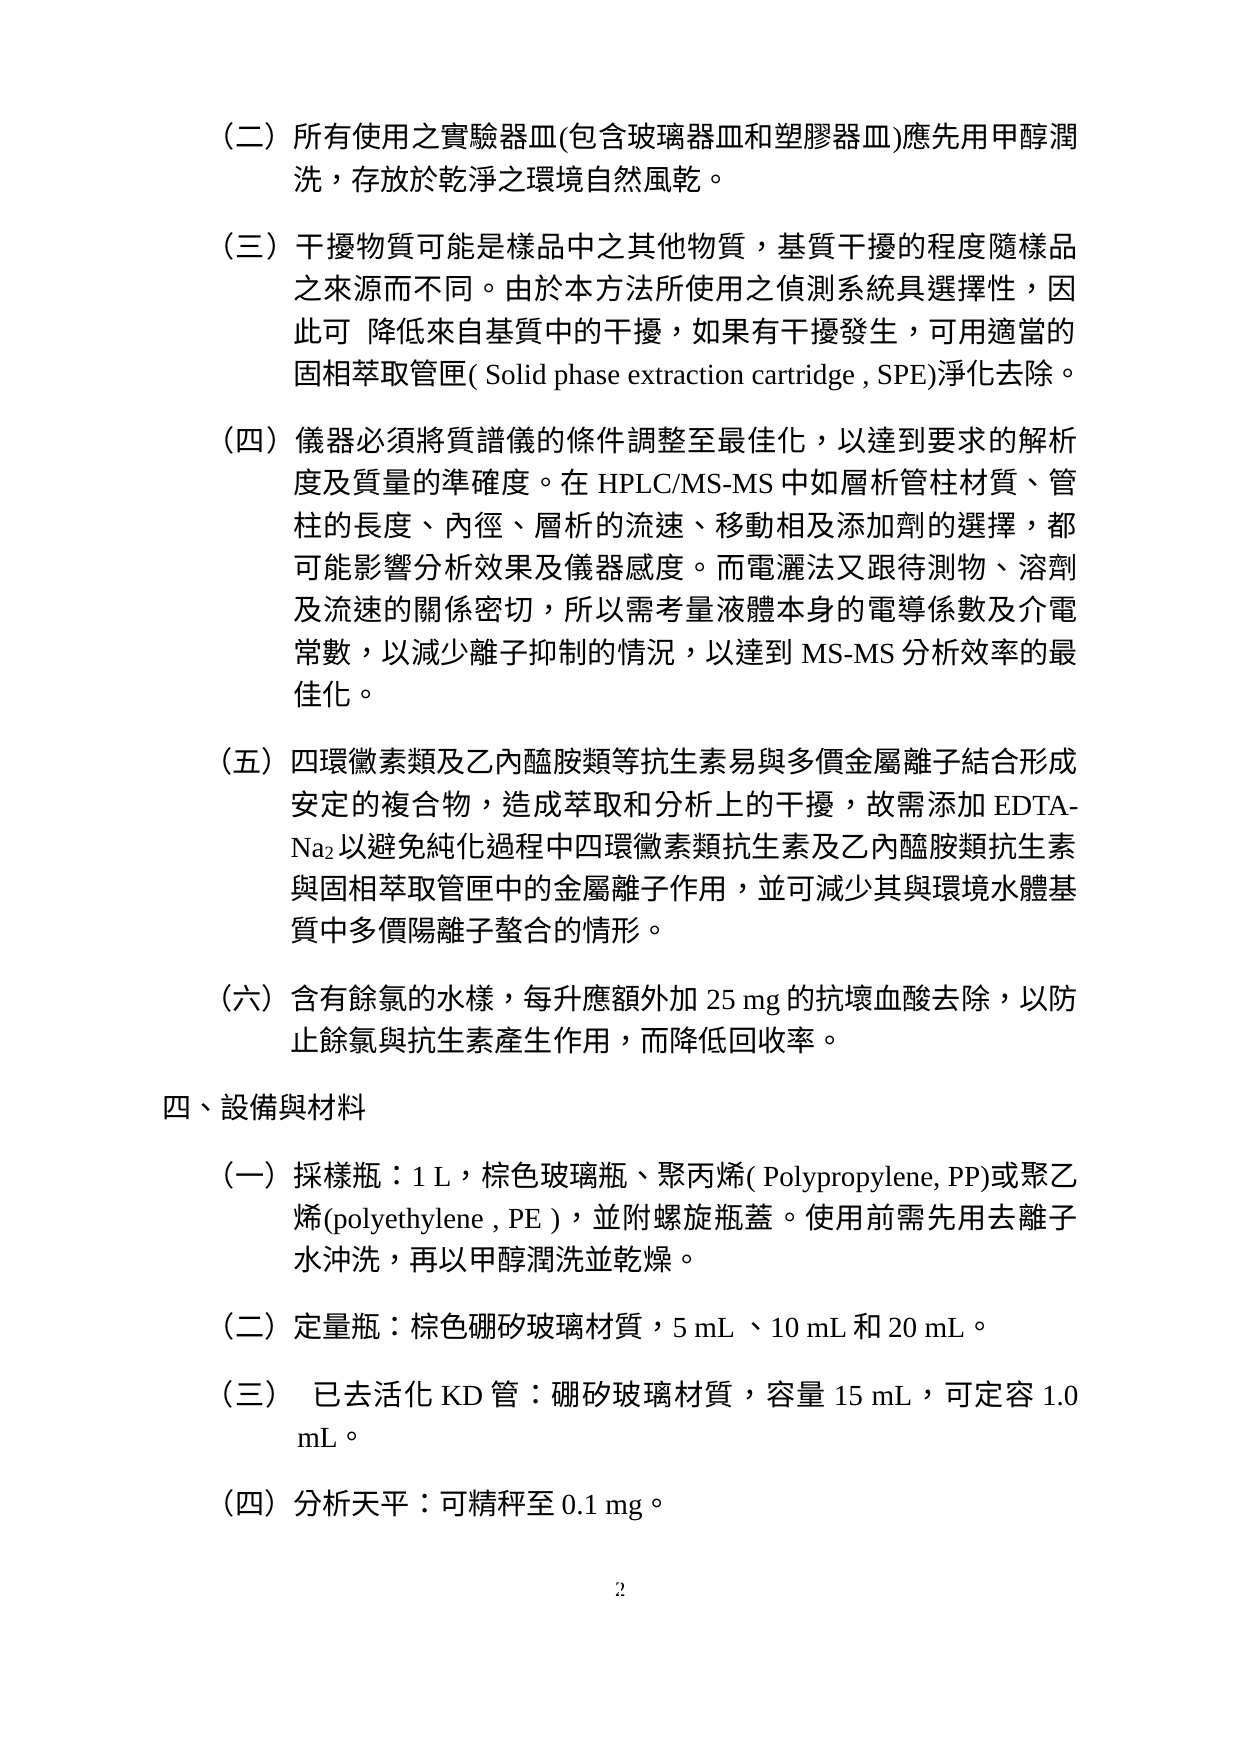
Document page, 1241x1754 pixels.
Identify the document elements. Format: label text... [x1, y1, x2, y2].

text （二）所有使用之實驗器皿(包含玻璃器皿和塑膠器皿)應先用甲醇潤洗，存放於乾淨之環境自然風乾。 [206, 114, 1078, 198]
text （四）分析天平：可精秤至0.1 mg。 [206, 1481, 1078, 1523]
text （三）干擾物質可能是樣品中之其他物質，基質干擾的程度隨樣品之來源而不同。由於本方法所使用之偵測系統具選擇性，因此可 降低來自基質中的干擾，如果有干擾發生，可用適當的固相萃取管匣( Solid phase extraction cartridge , SPE)淨化去除。 [206, 223, 1078, 393]
text （一）採樣瓶：1 L，棕色玻璃瓶、聚丙烯( Polypropylene, PP)或聚乙烯(polyethylene , PE )，並附螺旋瓶蓋。使用前需先用去離子水沖洗，再以甲醇潤洗並乾燥。 [206, 1152, 1078, 1279]
text （五）四環黴素類及乙內醯胺類等抗生素易與多價金屬離子結合形成安定的複合物，造成萃取和分析上的干擾，故需添加EDTA-Na2以避免純化過程中四環黴素類抗生素及乙內醯胺類抗生素與固相萃取管匣中的金屬離子作用，並可減少其與環境水體基質中多價陽離子螯合的情形。 [203, 739, 1078, 950]
text （二）定量瓶：棕色硼矽玻璃材質，5 mL 、10 mL和20 mL。 [206, 1304, 1078, 1346]
text 四、設備與材料 [162, 1085, 1078, 1127]
text （四）儀器必須將質譜儀的條件調整至最佳化，以達到要求的解析度及質量的準確度。在HPLC/MS-MS中如層析管柱材質、管柱的長度、內徑、層析的流速、移動相及添加劑的選擇，都可能影響分析效果及儀器感度。而電灑法又跟待測物、溶劑及流速的關係密切，所以需考量液體本身的電導係數及介電常數，以減少離子抑制的情況，以達到MS-MS分析效率的最佳化。 [206, 418, 1078, 714]
text （三） 已去活化KD管：硼矽玻璃材質，容量15 mL，可定容1.0 mL。 [204, 1371, 1078, 1456]
text （六）含有餘氯的水樣，每升應額外加25 mg的抗壞血酸去除，以防止餘氯與抗生素產生作用，而降低回收率。 [203, 975, 1078, 1060]
